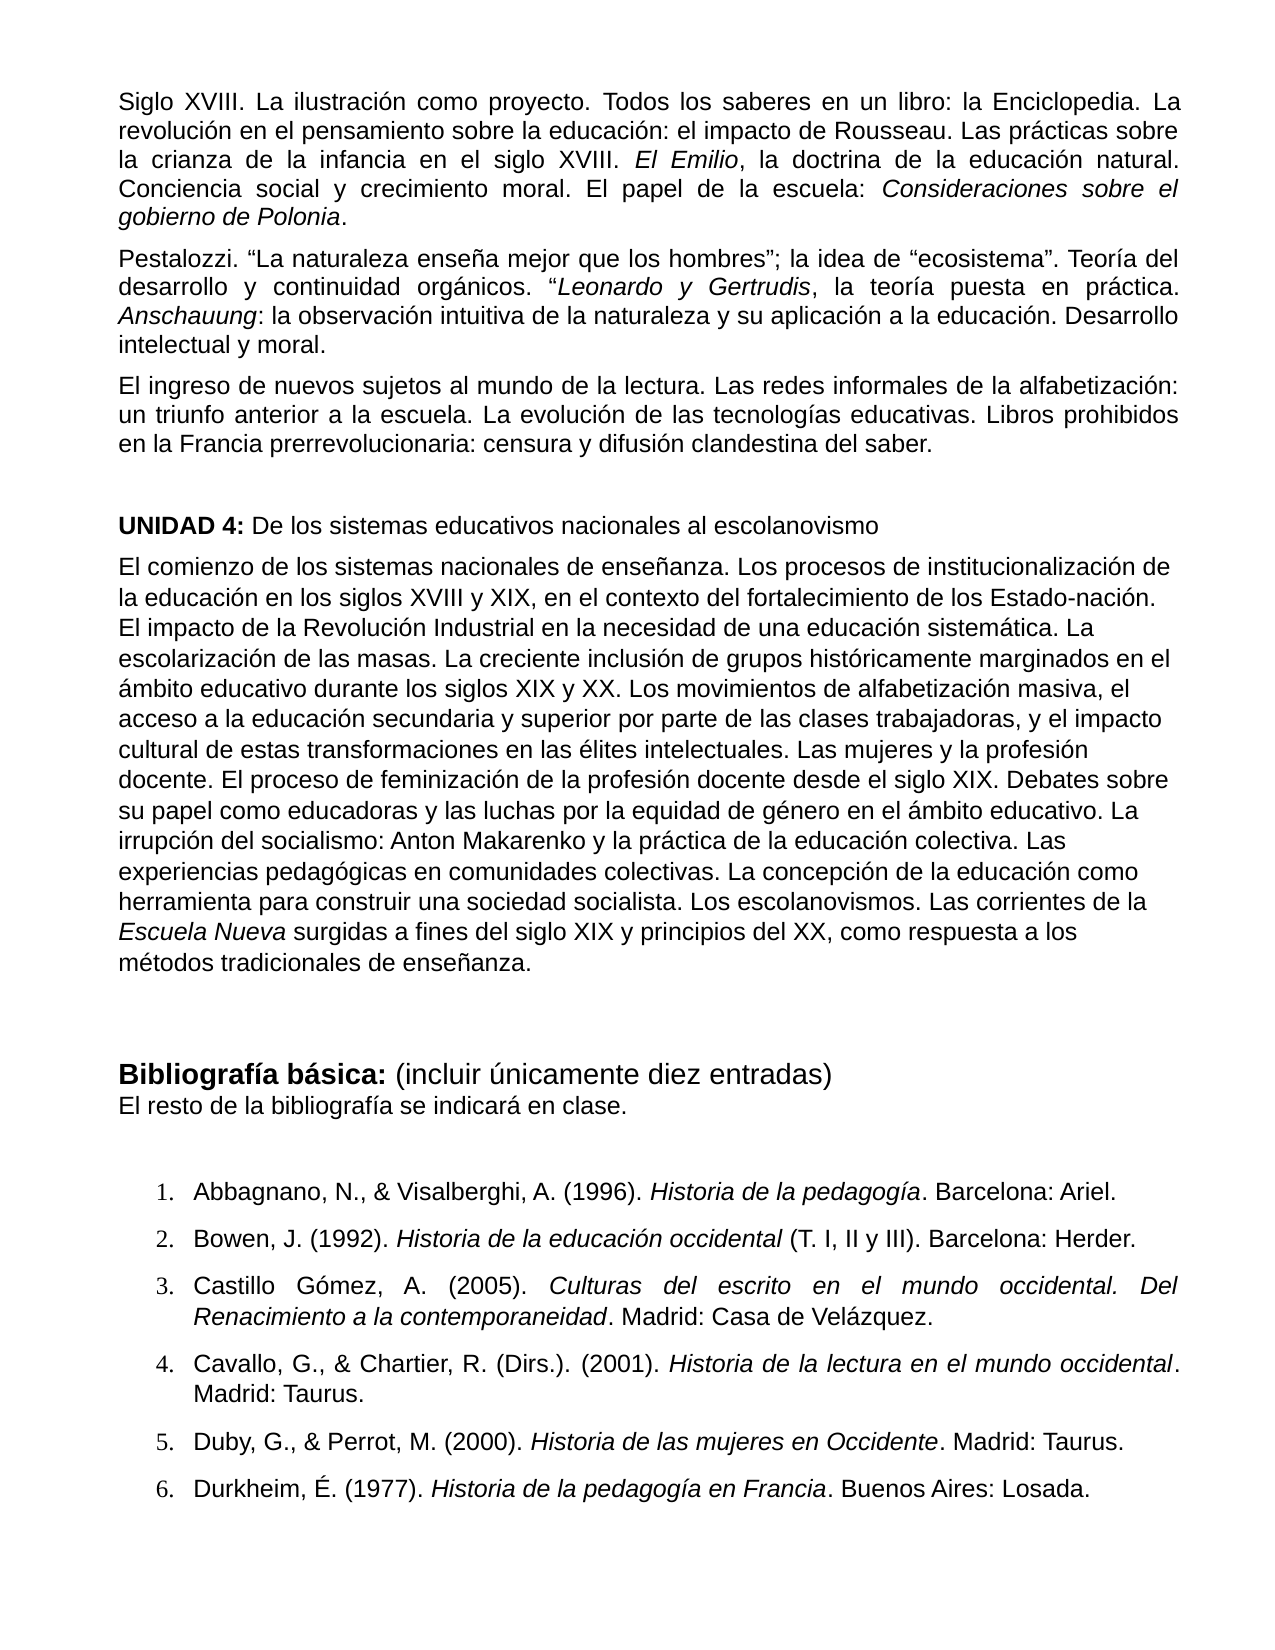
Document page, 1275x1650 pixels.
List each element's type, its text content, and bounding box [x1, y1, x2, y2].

text El comienzo de los sistemas nacionales de enseñanza. Los procesos de institucionalización de la educación en los siglos XVIII y XIX, en el contexto del fortalecimiento de los Estado-nación. El impacto de la Revolución Industrial en la necesidad de una educación sistemática. La escolarización de las masas. La creciente inclusión de grupos históricamente marginados en el ámbito educativo durante los siglos XIX y XX. Los movimientos de alfabetización masiva, el acceso a la educación secundaria y superior por parte de las clases trabajadoras, y el impacto cultural de estas transformaciones en las élites intelectuales. Las mujeres y la profesión docente. El proceso de feminización de la profesión docente desde el siglo XIX. Debates sobre su papel como educadoras y las luchas por la equidad de género en el ámbito educativo. La irrupción del socialismo: Anton Makarenko y la práctica de la educación colectiva. Las experiencias pedagógicas en comunidades colectivas. La concepción de la educación como herramienta para construir una sociedad socialista. Los escolanovismos. Las corrientes de la Escuela Nueva surgidas a fines del siglo XIX y principios del XX, como respuesta a los métodos tradicionales de enseñanza. [118, 552, 1181, 976]
list Duby, G., & Perrot, M. (2000). Historia de las mujeres en Occidente. Madrid: Taurus. [156, 1426, 1181, 1455]
text Bibliografía básica: (incluir únicamente diez entradas) [118, 1057, 1181, 1091]
text Pestalozzi. “La naturaleza enseña mejor que los hombres”; la idea de “ecosistema”. Teoría del desarrollo y continuidad orgánicos. “Leonardo y Gertrudis, la teoría puesta en práctica. Anschauung: la observación intuitiva de la naturaleza y su aplicación a la educación. Desarrollo intelectual y moral. [118, 243, 1181, 358]
list Castillo Gómez, A. (2005). Culturas del escrito en el mundo occidental. Del Renacimiento a la contemporaneidad. Madrid: Casa de Velázquez. [156, 1271, 1181, 1331]
list Abbagnano, N., & Visalberghi, A. (1996). Historia de la pedagogía. Barcelona: Ariel. [156, 1177, 1181, 1206]
text El ingreso de nuevos sujetos al mundo de la lectura. Las redes informales de la alfabetización: un triunfo anterior a la escuela. La evolución de las tecnologías educativas. Libros prohibidos en la Francia prerrevolucionaria: censura y difusión clandestina del saber. [118, 371, 1181, 457]
list Cavallo, G., & Chartier, R. (Dirs.). (2001). Historia de la lectura en el mundo occidental. Madrid: Taurus. [156, 1349, 1181, 1408]
list Bowen, J. (1992). Historia de la educación occidental (T. I, II y III). Barcelona: Herder. [156, 1224, 1181, 1253]
text Siglo XVIII. La ilustración como proyecto. Todos los saberes en un libro: la Enciclopedia. La revolución en el pensamiento sobre la educación: el impacto de Rousseau. Las prácticas sobre la crianza de la infancia en el siglo XVIII. El Emilio, la doctrina de la educación natural. Conciencia social y crecimiento moral. El papel de la escuela: Consideraciones sobre el gobierno de Polonia. [118, 87, 1181, 231]
list Durkheim, É. (1977). Historia de la pedagogía en Francia. Buenos Aires: Losada. [156, 1474, 1181, 1502]
text UNIDAD 4: De los sistemas educativos nacionales al escolanovismo [118, 511, 1181, 540]
text El resto de la bibliografía se indicará en clase. [118, 1091, 1181, 1119]
